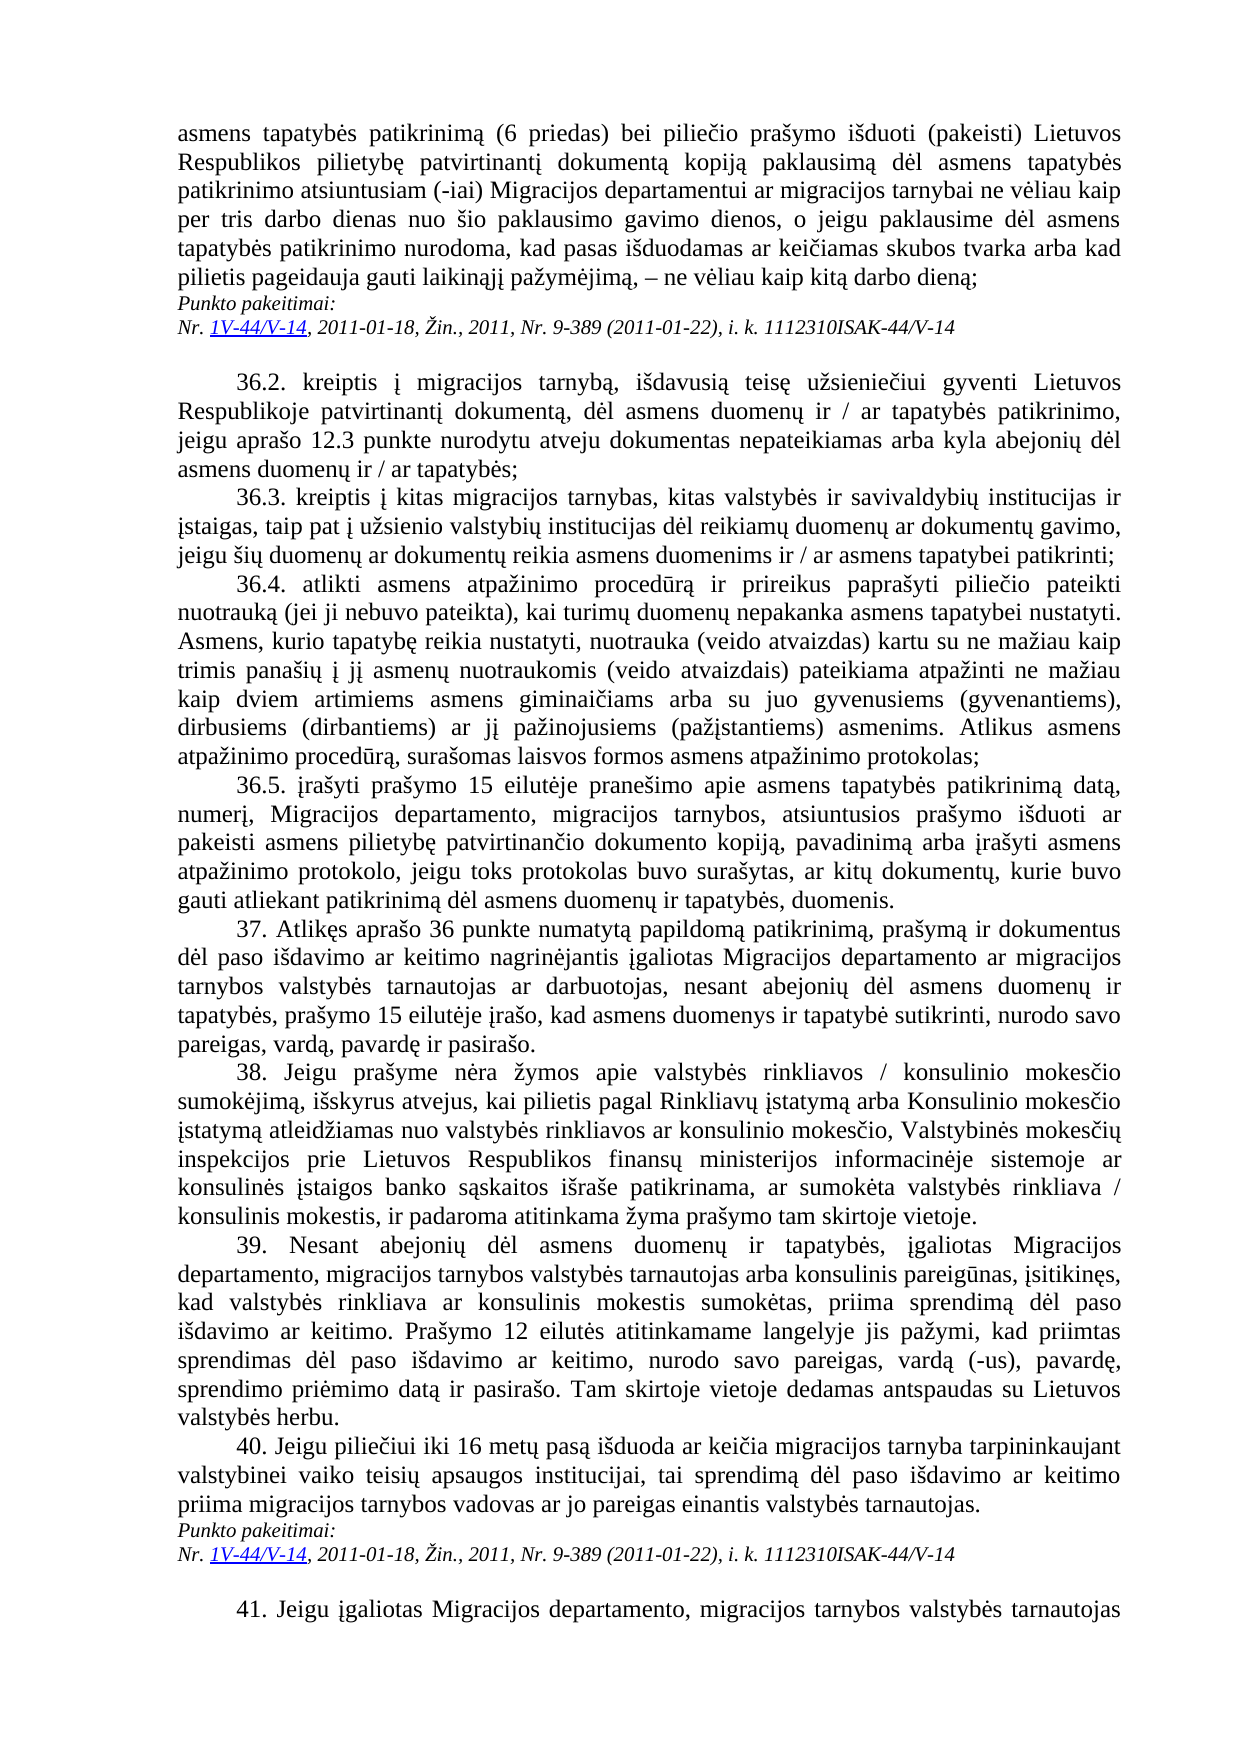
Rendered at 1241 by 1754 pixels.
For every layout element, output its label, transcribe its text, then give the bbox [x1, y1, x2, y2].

text 39. Nesant abejonių dėl asmens duomenų ir tapatybės, įgaliotas Migracijos departamento, migracijos tarnybos valstybės tarnautojas arba konsulinis pareigūnas, įsitikinęs, kad valstybės rinkliava ar konsulinis mokestis sumokėtas, priima sprendimą dėl paso išdavimo ar keitimo. Prašymo 12 eilutės atitinkamame langelyje jis pažymi, kad priimtas sprendimas dėl paso išdavimo ar keitimo, nurodo savo pareigas, vardą (-us), pavardę, sprendimo priėmimo datą ir pasirašo. Tam skirtoje vietoje dedamas antspaudas su Lietuvos valstybės herbu. [177, 1230, 1122, 1431]
text 38. Jeigu prašyme nėra žymos apie valstybės rinkliavos / konsulinio mokesčio sumokėjimą, išskyrus atvejus, kai pilietis pagal Rinkliavų įstatymą arba Konsulinio mokesčio įstatymą atleidžiamas nuo valstybės rinkliavos ar konsulinio mokesčio, Valstybinės mokesčių inspekcijos prie Lietuvos Respublikos finansų ministerijos informacinėje sistemoje ar konsulinės įstaigos banko sąskaitos išraše patikrinama, ar sumokėta valstybės rinkliava / konsulinis mokestis, ir padaroma atitinkama žyma prašymo tam skirtoje vietoje. [177, 1057, 1122, 1230]
text 41. Jeigu įgaliotas Migracijos departamento, migracijos tarnybos valstybės tarnautojas [177, 1594, 1122, 1623]
text 40. Jeigu piliečiui iki 16 metų pasą išduoda ar keičia migracijos tarnyba tarpininkaujant valstybinei vaiko teisių apsaugos institucijai, tai sprendimą dėl paso išdavimo ar keitimo priima migracijos tarnybos vadovas ar jo pareigas einantis valstybės tarnautojas. [177, 1431, 1122, 1517]
text 36.2. kreiptis į migracijos tarnybą, išdavusią teisę užsieniečiui gyventi Lietuvos Respublikoje patvirtinantį dokumentą, dėl asmens duomenų ir / ar tapatybės patikrinimo, jeigu aprašo 12.3 punkte nurodytu atveju dokumentas nepateikiamas arba kyla abejonių dėl asmens duomenų ir / ar tapatybės; [177, 367, 1122, 482]
text Punkto pakeitimai: [177, 291, 1122, 315]
text 36.5. įrašyti prašymo 15 eilutėje pranešimo apie asmens tapatybės patikrinimą datą, numerį, Migracijos departamento, migracijos tarnybos, atsiuntusios prašymo išduoti ar pakeisti asmens pilietybę patvirtinančio dokumento kopiją, pavadinimą arba įrašyti asmens atpažinimo protokolo, jeigu toks protokolas buvo surašytas, ar kitų dokumentų, kurie buvo gauti atliekant patikrinimą dėl asmens duomenų ir tapatybės, duomenis. [177, 770, 1122, 914]
text 36.4. atlikti asmens atpažinimo procedūrą ir prireikus paprašyti piliečio pateikti nuotrauką (jei ji nebuvo pateikta), kai turimų duomenų nepakanka asmens tapatybei nustatyti. Asmens, kurio tapatybę reikia nustatyti, nuotrauka (veido atvaizdas) kartu su ne mažiau kaip trimis panašių į jį asmenų nuotraukomis (veido atvaizdais) pateikiama atpažinti ne mažiau kaip dviem artimiems asmens giminaičiams arba su juo gyvenusiems (gyvenantiems), dirbusiems (dirbantiems) ar jį pažinojusiems (pažįstantiems) asmenims. Atlikus asmens atpažinimo procedūrą, surašomas laisvos formos asmens atpažinimo protokolas; [177, 569, 1122, 770]
text Punkto pakeitimai: [177, 1517, 1122, 1542]
text asmens tapatybės patikrinimą (6 priedas) bei piliečio prašymo išduoti (pakeisti) Lietuvos Respublikos pilietybę patvirtinantį dokumentą kopiją paklausimą dėl asmens tapatybės patikrinimo atsiuntusiam (-iai) Migracijos departamentui ar migracijos tarnybai ne vėliau kaip per tris darbo dienas nuo šio paklausimo gavimo dienos, o jeigu paklausime dėl asmens tapatybės patikrinimo nurodoma, kad pasas išduodamas ar keičiamas skubos tvarka arba kad pilietis pageidauja gauti laikinąjį pažymėjimą, – ne vėliau kaip kitą darbo dieną; [177, 118, 1122, 291]
text Nr. 1V-44/V-14, 2011-01-18, Žin., 2011, Nr. 9-389 (2011-01-22), i. k. 1112310ISAK-44/V-14 [177, 315, 1122, 339]
text 36.3. kreiptis į kitas migracijos tarnybas, kitas valstybės ir savivaldybių institucijas ir įstaigas, taip pat į užsienio valstybių institucijas dėl reikiamų duomenų ar dokumentų gavimo, jeigu šių duomenų ar dokumentų reikia asmens duomenims ir / ar asmens tapatybei patikrinti; [177, 482, 1122, 569]
text 37. Atlikęs aprašo 36 punkte numatytą papildomą patikrinimą, prašymą ir dokumentus dėl paso išdavimo ar keitimo nagrinėjantis įgaliotas Migracijos departamento ar migracijos tarnybos valstybės tarnautojas ar darbuotojas, nesant abejonių dėl asmens duomenų ir tapatybės, prašymo 15 eilutėje įrašo, kad asmens duomenys ir tapatybė sutikrinti, nurodo savo pareigas, vardą, pavardę ir pasirašo. [177, 914, 1122, 1057]
text Nr. 1V-44/V-14, 2011-01-18, Žin., 2011, Nr. 9-389 (2011-01-22), i. k. 1112310ISAK-44/V-14 [177, 1542, 1122, 1566]
